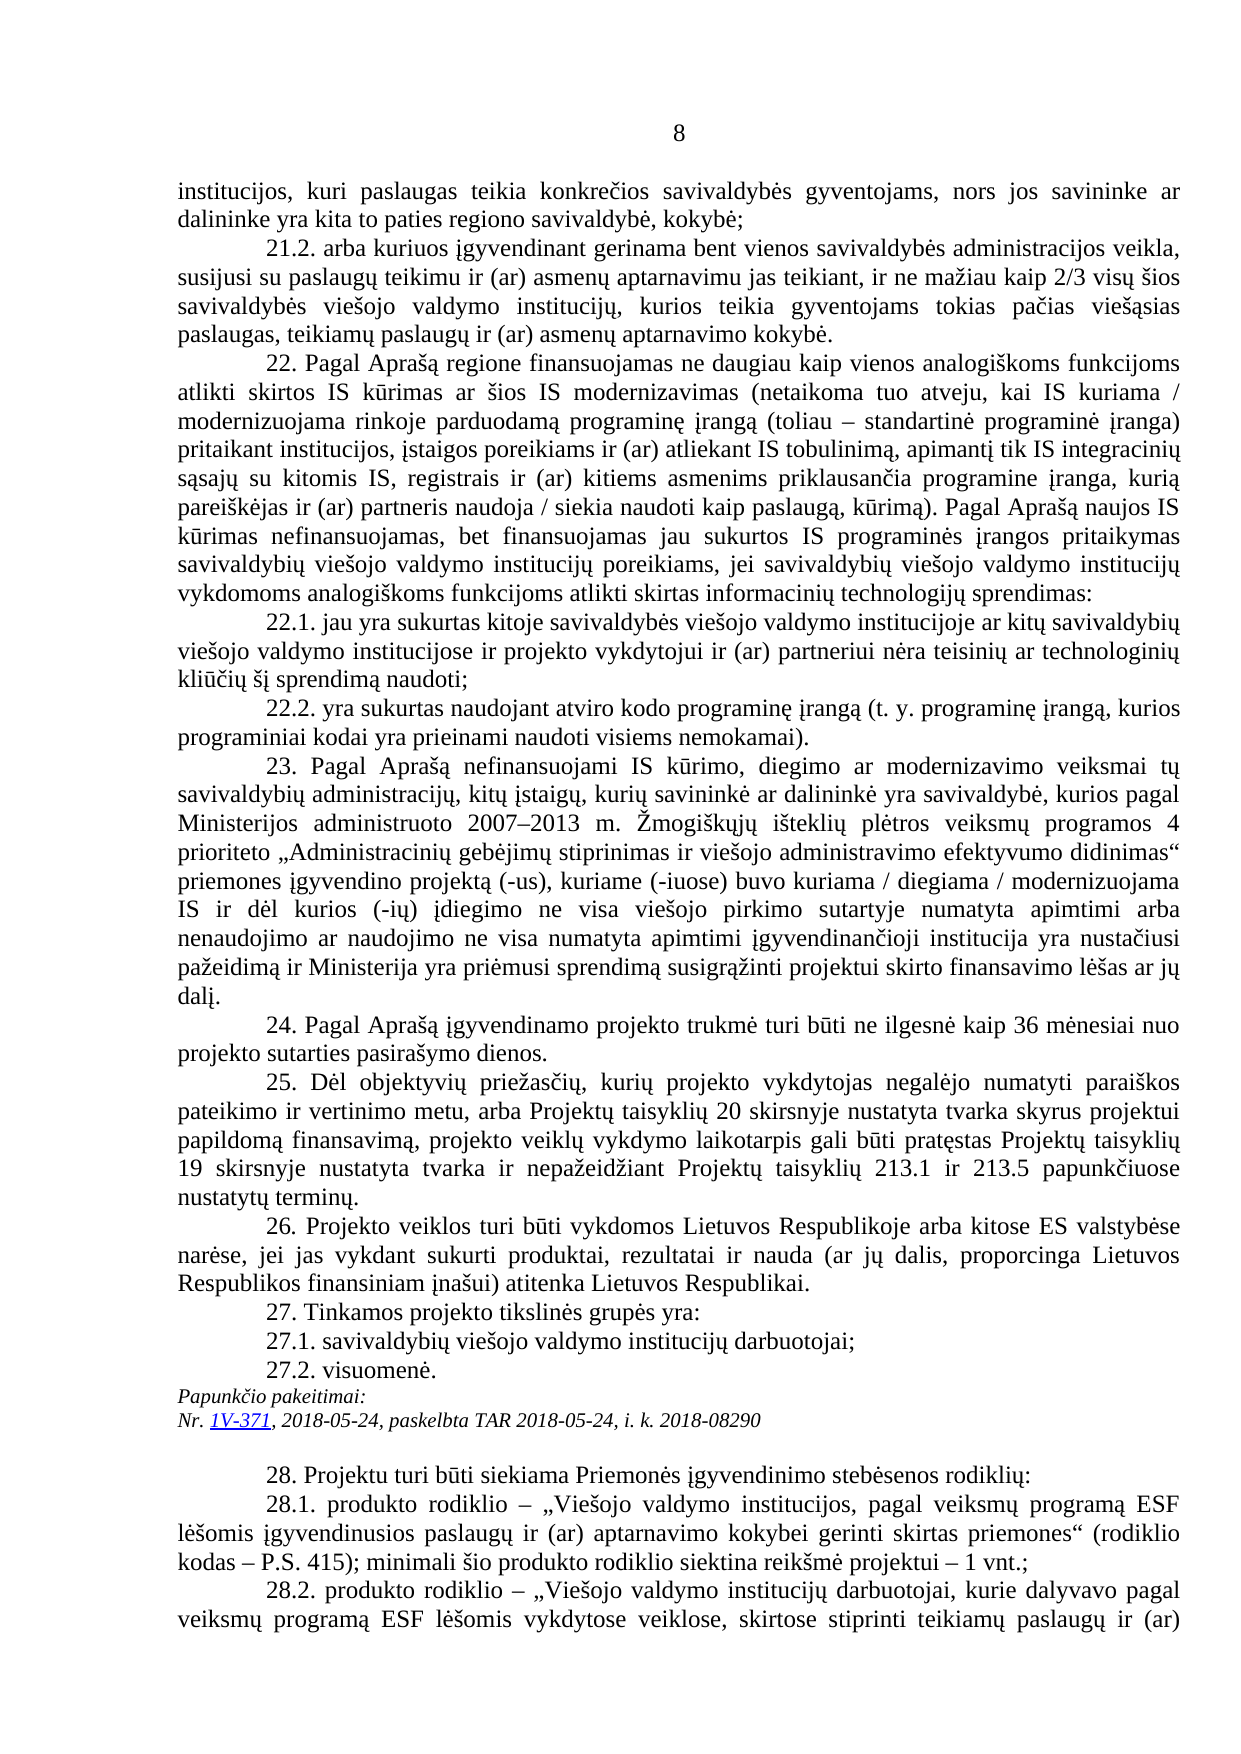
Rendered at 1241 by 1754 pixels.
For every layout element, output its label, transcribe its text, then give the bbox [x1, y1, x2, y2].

text 23. Pagal Aprašą nefinansuojami IS kūrimo, diegimo ar modernizavimo veiksmai tų savivaldybių administracijų, kitų įstaigų, kurių savininkė ar dalininkė yra savivaldybė, kurios pagal Ministerijos administruoto 2007–2013 m. Žmogiškųjų išteklių plėtros veiksmų programos 4 prioriteto „Administracinių gebėjimų stiprinimas ir viešojo administravimo efektyvumo didinimas“ priemones įgyvendino projektą (-us), kuriame (-iuose) buvo kuriama / diegiama / modernizuojama IS ir dėl kurios (-ių) įdiegimo ne visa viešojo pirkimo sutartyje numatyta apimtimi arba nenaudojimo ar naudojimo ne visa numatyta apimtimi įgyvendinančioji institucija yra nustačiusi pažeidimą ir Ministerija yra priėmusi sprendimą susigrąžinti projektui skirto finansavimo lėšas ar jų dalį. [177, 751, 1181, 1010]
text 27.1. savivaldybių viešojo valdymo institucijų darbuotojai; [177, 1326, 1181, 1355]
text 22.2. yra sukurtas naudojant atviro kodo programinę įrangą (t. y. programinę įrangą, kurios programiniai kodai yra prieinami naudoti visiems nemokamai). [177, 693, 1181, 751]
text 24. Pagal Aprašą įgyvendinamo projekto trukmė turi būti ne ilgesnė kaip 36 mėnesiai nuo projekto sutarties pasirašymo dienos. [177, 1010, 1181, 1067]
text 28. Projektu turi būti siekiama Priemonės įgyvendinimo stebėsenos rodiklių: [177, 1460, 1181, 1489]
text 28.2. produkto rodiklio – „Viešojo valdymo institucijų darbuotojai, kurie dalyvavo pagal veiksmų programą ESF lėšomis vykdytose veiklose, skirtose stiprinti teikiamų paslaugų ir (ar) [177, 1575, 1181, 1633]
text 27.2. visuomenė. [177, 1355, 1181, 1383]
text 25. Dėl objektyvių priežasčių, kurių projekto vykdytojas negalėjo numatyti paraiškos pateikimo ir vertinimo metu, arba Projektų taisyklių 20 skirsnyje nustatyta tvarka skyrus projektui papildomą finansavimą, projekto veiklų vykdymo laikotarpis gali būti pratęstas Projektų taisyklių 19 skirsnyje nustatyta tvarka ir nepažeidžiant Projektų taisyklių 213.1 ir 213.5 papunkčiuose nustatytų terminų. [177, 1067, 1181, 1211]
text Papunkčio pakeitimai: [177, 1383, 1181, 1408]
text 27. Tinkamos projekto tikslinės grupės yra: [177, 1297, 1181, 1326]
text 26. Projekto veiklos turi būti vykdomos Lietuvos Respublikoje arba kitose ES valstybėse narėse, jei jas vykdant sukurti produktai, rezultatai ir nauda (ar jų dalis, proporcinga Lietuvos Respublikos finansiniam įnašui) atitenka Lietuvos Respublikai. [177, 1211, 1181, 1297]
text Nr. 1V-371, 2018-05-24, paskelbta TAR 2018-05-24, i. k. 2018-08290 [177, 1408, 1181, 1432]
text 22.1. jau yra sukurtas kitoje savivaldybės viešojo valdymo institucijoje ar kitų savivaldybių viešojo valdymo institucijose ir projekto vykdytojui ir (ar) partneriui nėra teisinių ar technologinių kliūčių šį sprendimą naudoti; [177, 607, 1181, 693]
text 22. Pagal Aprašą regione finansuojamas ne daugiau kaip vienos analogiškoms funkcijoms atlikti skirtos IS kūrimas ar šios IS modernizavimas (netaikoma tuo atveju, kai IS kuriama / modernizuojama rinkoje parduodamą programinę įrangą (toliau – standartinė programinė įranga) pritaikant institucijos, įstaigos poreikiams ir (ar) atliekant IS tobulinimą, apimantį tik IS integracinių sąsajų su kitomis IS, registrais ir (ar) kitiems asmenims priklausančia programine įranga, kurią pareiškėjas ir (ar) partneris naudoja / siekia naudoti kaip paslaugą, kūrimą). Pagal Aprašą naujos IS kūrimas nefinansuojamas, bet finansuojamas jau sukurtos IS programinės įrangos pritaikymas savivaldybių viešojo valdymo institucijų poreikiams, jei savivaldybių viešojo valdymo institucijų vykdomoms analogiškoms funkcijoms atlikti skirtas informacinių technologijų sprendimas: [177, 348, 1181, 607]
text 21.2. arba kuriuos įgyvendinant gerinama bent vienos savivaldybės administracijos veikla, susijusi su paslaugų teikimu ir (ar) asmenų aptarnavimu jas teikiant, ir ne mažiau kaip 2/3 visų šios savivaldybės viešojo valdymo institucijų, kurios teikia gyventojams tokias pačias viešąsias paslaugas, teikiamų paslaugų ir (ar) asmenų aptarnavimo kokybė. [177, 233, 1181, 348]
text 28.1. produkto rodiklio – „Viešojo valdymo institucijos, pagal veiksmų programą ESF lėšomis įgyvendinusios paslaugų ir (ar) aptarnavimo kokybei gerinti skirtas priemones“ (rodiklio kodas – P.S. 415); minimali šio produkto rodiklio siektina reikšmė projektui – 1 vnt.; [177, 1489, 1181, 1575]
text institucijos, kuri paslaugas teikia konkrečios savivaldybės gyventojams, nors jos savininke ar dalininke yra kita to paties regiono savivaldybė, kokybė; [177, 176, 1181, 233]
